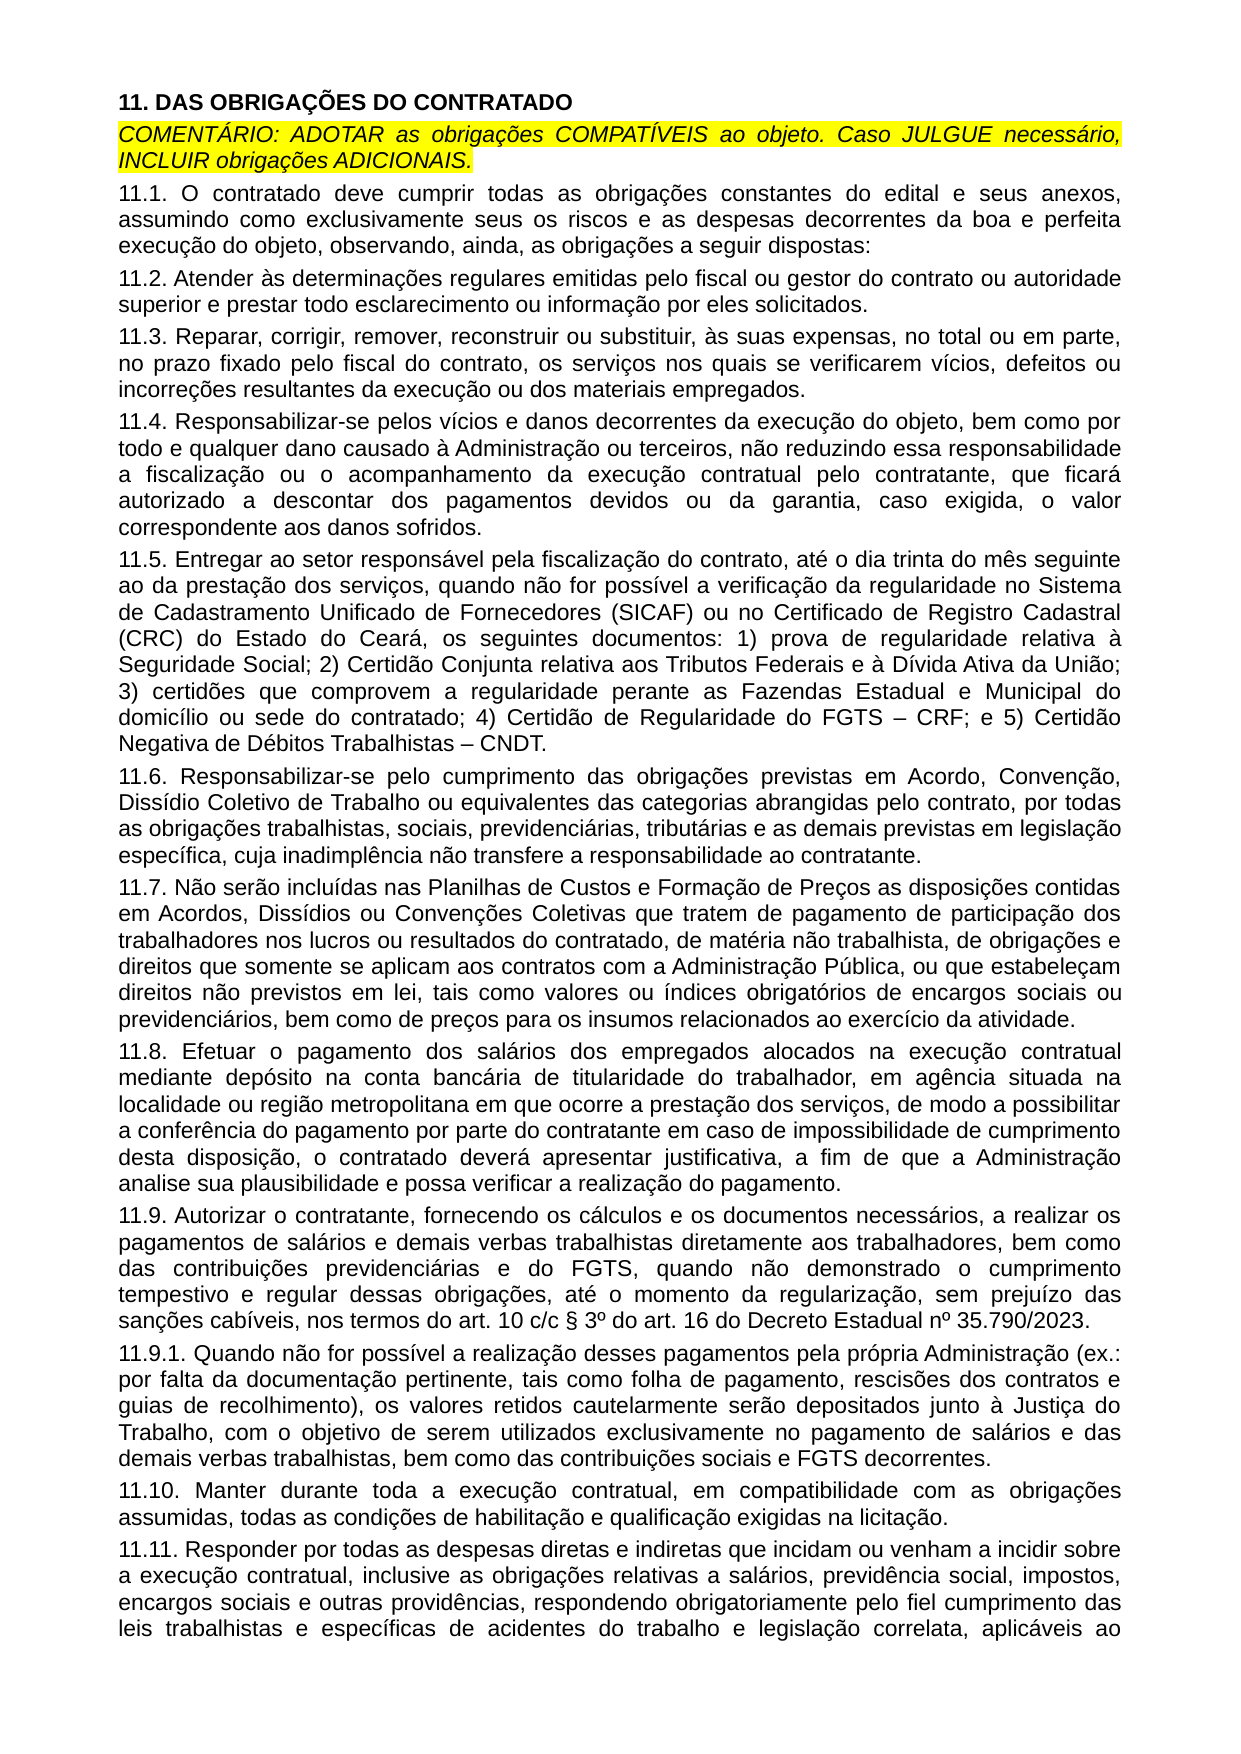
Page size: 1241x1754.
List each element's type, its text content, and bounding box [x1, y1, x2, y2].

text 11.1. O contratado deve cumprir todas as obrigações constantes do edital e seus anexos, assumindo como exclusivamente seus os riscos e as despesas decorrentes da boa e perfeita execução do objeto, observando, ainda, as obrigações a seguir dispostas: [118, 179, 1122, 258]
text COMENTÁRIO: ADOTAR as obrigações COMPATÍVEIS ao objeto. Caso JULGUE necessário, INCLUIR obrigações ADICIONAIS. [118, 121, 1122, 173]
text 11.7. Não serão incluídas nas Planilhas de Custos e Formação de Preços as disposições contidas em Acordos, Dissídios ou Convenções Coletivas que tratem de pagamento de participação dos trabalhadores nos lucros ou resultados do contratado, de matéria não trabalhista, de obrigações e direitos que somente se aplicam aos contratos com a Administração Pública, ou que estabeleçam direitos não previstos em lei, tais como valores ou índices obrigatórios de encargos sociais ou previdenciários, bem como de preços para os insumos relacionados ao exercício da atividade. [118, 874, 1122, 1032]
text 11.3. Reparar, corrigir, remover, reconstruir ou substituir, às suas expensas, no total ou em parte, no prazo fixado pelo fiscal do contrato, os serviços nos quais se verificarem vícios, defeitos ou incorreções resultantes da execução ou dos materiais empregados. [118, 323, 1122, 402]
text 11. DAS OBRIGAÇÕES DO CONTRATADO [118, 88, 1122, 115]
text 11.9.1. Quando não for possível a realização desses pagamentos pela própria Administração (ex.: por falta da documentação pertinente, tais como folha de pagamento, rescisões dos contratos e guias de recolhimento), os valores retidos cautelarmente serão depositados junto à Justiça do Trabalho, com o objetivo de serem utilizados exclusivamente no pagamento de salários e das demais verbas trabalhistas, bem como das contribuições sociais e FGTS decorrentes. [118, 1340, 1122, 1472]
text 11.2. Atender às determinações regulares emitidas pelo fiscal ou gestor do contrato ou autoridade superior e prestar todo esclarecimento ou informação por eles solicitados. [118, 264, 1122, 317]
text 11.5. Entregar ao setor responsável pela fiscalização do contrato, até o dia trinta do mês seguinte ao da prestação dos serviços, quando não for possível a verificação da regularidade no Sistema de Cadastramento Unificado de Fornecedores (SICAF) ou no Certificado de Registro Cadastral (CRC) do Estado do Ceará, os seguintes documentos: 1) prova de regularidade relativa à Seguridade Social; 2) Certidão Conjunta relativa aos Tributos Federais e à Dívida Ativa da União; 3) certidões que comprovem a regularidade perante as Fazendas Estadual e Municipal do domicílio ou sede do contratado; 4) Certidão de Regularidade do FGTS – CRF; e 5) Certidão Negativa de Débitos Trabalhistas – CNDT. [118, 546, 1122, 757]
text 11.6. Responsabilizar-se pelo cumprimento das obrigações previstas em Acordo, Convenção, Dissídio Coletivo de Trabalho ou equivalentes das categorias abrangidas pelo contrato, por todas as obrigações trabalhistas, sociais, previdenciárias, tributárias e as demais previstas em legislação específica, cuja inadimplência não transfere a responsabilidade ao contratante. [118, 763, 1122, 868]
text 11.8. Efetuar o pagamento dos salários dos empregados alocados na execução contratual mediante depósito na conta bancária de titularidade do trabalhador, em agência situada na localidade ou região metropolitana em que ocorre a prestação dos serviços, de modo a possibilitar a conferência do pagamento por parte do contratante em caso de impossibilidade de cumprimento desta disposição, o contratado deverá apresentar justificativa, a fim de que a Administração analise sua plausibilidade e possa verificar a realização do pagamento. [118, 1038, 1122, 1196]
text 11.4. Responsabilizar-se pelos vícios e danos decorrentes da execução do objeto, bem como por todo e qualquer dano causado à Administração ou terceiros, não reduzindo essa responsabilidade a fiscalização ou o acompanhamento da execução contratual pelo contratante, que ficará autorizado a descontar dos pagamentos devidos ou da garantia, caso exigida, o valor correspondente aos danos sofridos. [118, 408, 1122, 540]
text 11.11. Responder por todas as despesas diretas e indiretas que incidam ou venham a incidir sobre a execução contratual, inclusive as obrigações relativas a salários, previdência social, impostos, encargos sociais e outras providências, respondendo obrigatoriamente pelo fiel cumprimento das leis trabalhistas e específicas de acidentes do trabalho e legislação correlata, aplicáveis ao [118, 1536, 1122, 1642]
text 11.10. Manter durante toda a execução contratual, em compatibilidade com as obrigações assumidas, todas as condições de habilitação e qualificação exigidas na licitação. [118, 1477, 1122, 1530]
text 11.9. Autorizar o contratante, fornecendo os cálculos e os documentos necessários, a realizar os pagamentos de salários e demais verbas trabalhistas diretamente aos trabalhadores, bem como das contribuições previdenciárias e do FGTS, quando não demonstrado o cumprimento tempestivo e regular dessas obrigações, até o momento da regularização, sem prejuízo das sanções cabíveis, nos termos do art. 10 c/c § 3º do art. 16 do Decreto Estadual nº 35.790/2023. [118, 1202, 1122, 1334]
